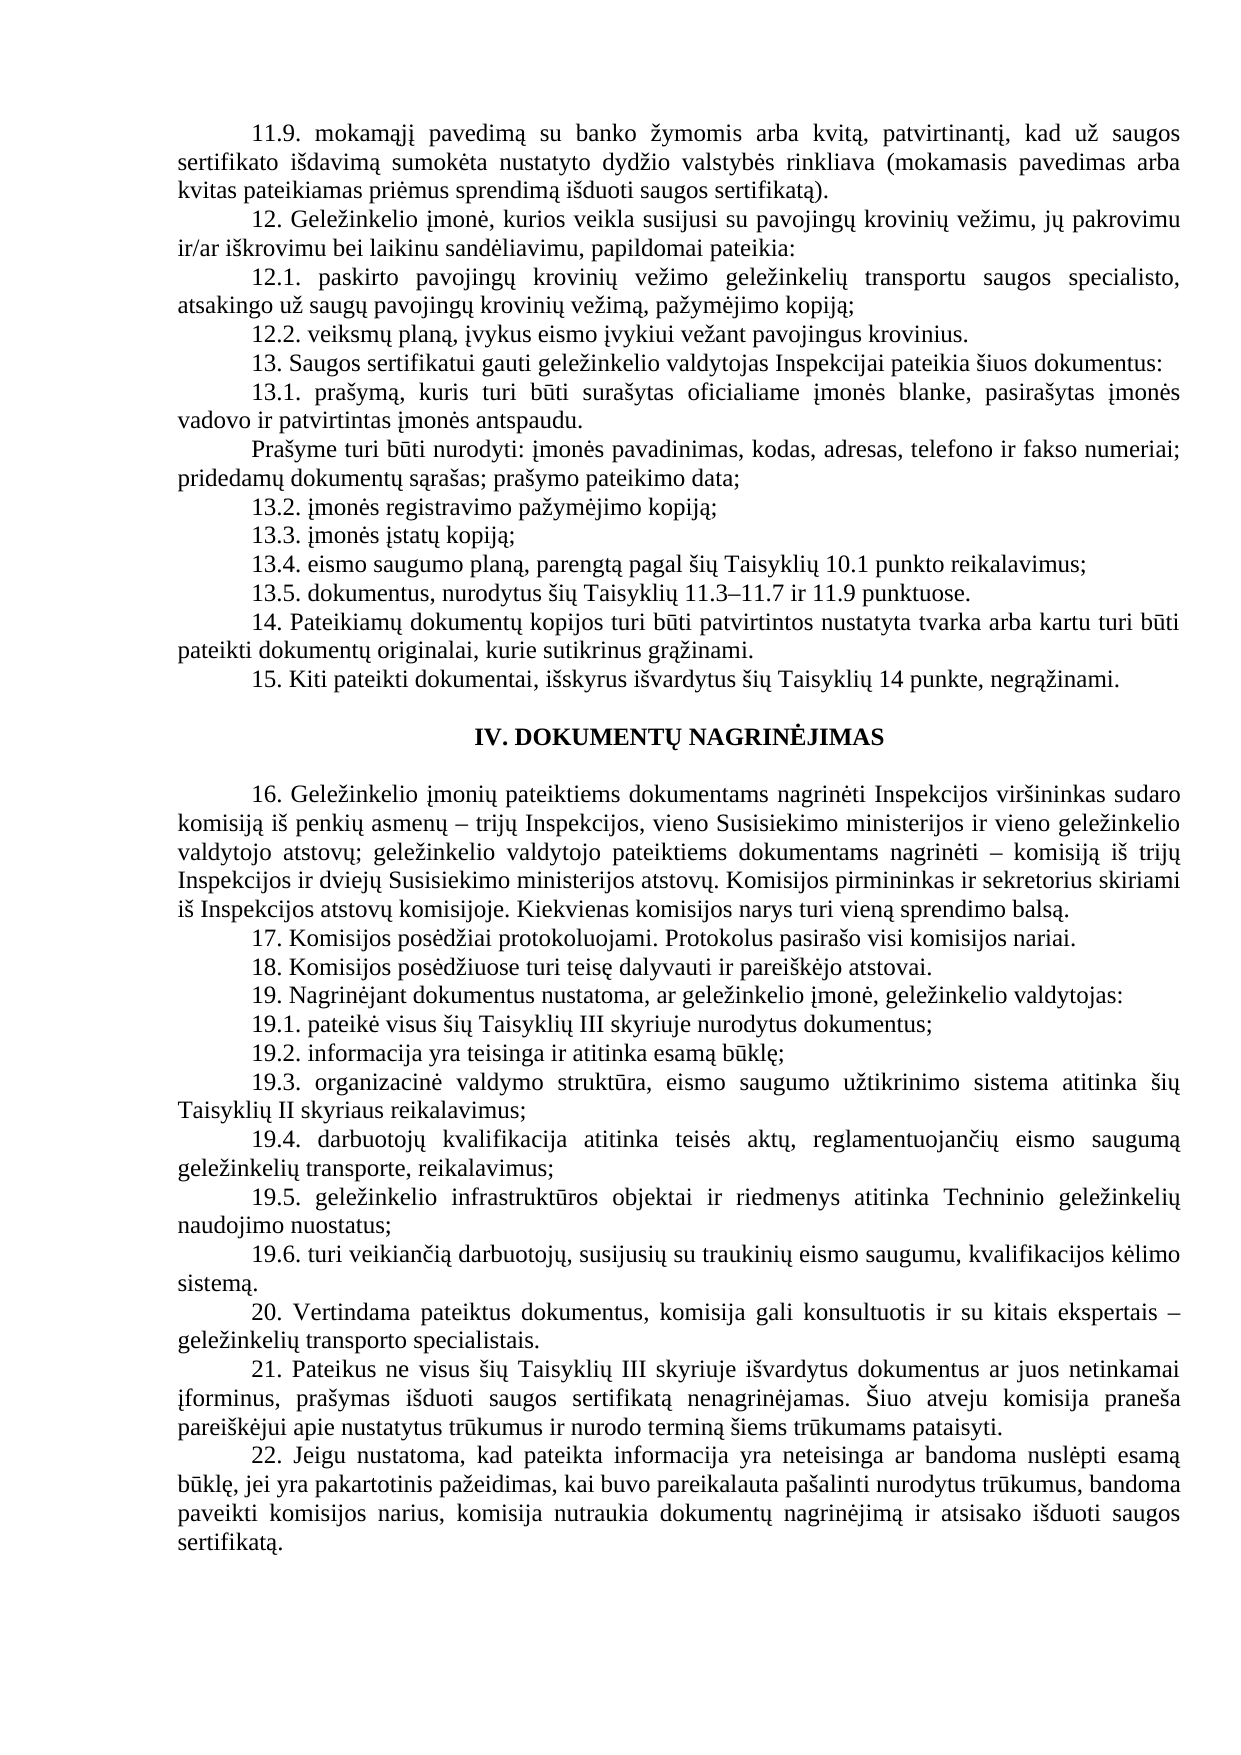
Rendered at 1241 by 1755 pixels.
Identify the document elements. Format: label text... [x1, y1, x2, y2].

text 21. Pateikus ne visus šių Taisyklių III skyriuje išvardytus dokumentus ar juos netinkamai įforminus, prašymas išduoti saugos sertifikatą nenagrinėjamas. Šiuo atveju komisija praneša pareiškėjui apie nustatytus trūkumus ir nurodo terminą šiems trūkumams pataisyti. [177, 1354, 1181, 1441]
text 12. Geležinkelio įmonė, kurios veikla susijusi su pavojingų krovinių vežimu, jų pakrovimu ir/ar iškrovimu bei laikinu sandėliavimu, papildomai pateikia: [177, 204, 1181, 262]
text 19.5. geležinkelio infrastruktūros objektai ir riedmenys atitinka Techninio geležinkelių naudojimo nuostatus; [177, 1182, 1181, 1239]
text 15. Kiti pateikti dokumentai, išskyrus išvardytus šių Taisyklių 14 punkte, negrąžinami. [177, 664, 1181, 693]
text 14. Pateikiamų dokumentų kopijos turi būti patvirtintos nustatyta tvarka arba kartu turi būti pateikti dokumentų originalai, kurie sutikrinus grąžinami. [177, 607, 1181, 664]
text 19.1. pateikė visus šių Taisyklių III skyriuje nurodytus dokumentus; [177, 1009, 1181, 1038]
text 12.2. veiksmų planą, įvykus eismo įvykiui vežant pavojingus krovinius. [177, 319, 1181, 348]
text 13.1. prašymą, kuris turi būti surašytas oficialiame įmonės blanke, pasirašytas įmonės vadovo ir patvirtintas įmonės antspaudu. [177, 377, 1181, 434]
text 13.4. eismo saugumo planą, parengtą pagal šių Taisyklių 10.1 punkto reikalavimus; [177, 549, 1181, 578]
text 17. Komisijos posėdžiai protokoluojami. Protokolus pasirašo visi komisijos nariai. [177, 923, 1181, 952]
text 13.3. įmonės įstatų kopiją; [177, 521, 1181, 549]
text 19.4. darbuotojų kvalifikacija atitinka teisės aktų, reglamentuojančių eismo saugumą geležinkelių transporte, reikalavimus; [177, 1124, 1181, 1182]
text 12.1. paskirto pavojingų krovinių vežimo geležinkelių transportu saugos specialisto, atsakingo už saugų pavojingų krovinių vežimą, pažymėjimo kopiją; [177, 262, 1181, 319]
text 22. Jeigu nustatoma, kad pateikta informacija yra neteisinga ar bandoma nuslėpti esamą būklę, jei yra pakartotinis pažeidimas, kai buvo pareikalauta pašalinti nurodytus trūkumus, bandoma paveikti komisijos narius, komisija nutraukia dokumentų nagrinėjimą ir atsisako išduoti saugos sertifikatą. [177, 1441, 1181, 1556]
text 19.2. informacija yra teisinga ir atitinka esamą būklę; [177, 1038, 1181, 1067]
text Prašyme turi būti nurodyti: įmonės pavadinimas, kodas, adresas, telefono ir fakso numeriai; pridedamų dokumentų sąrašas; prašymo pateikimo data; [177, 434, 1181, 492]
text 11.9. mokamąjį pavedimą su banko žymomis arba kvitą, patvirtinantį, kad už saugos sertifikato išdavimą sumokėta nustatyto dydžio valstybės rinkliava (mokamasis pavedimas arba kvitas pateikiamas priėmus sprendimą išduoti saugos sertifikatą). [177, 118, 1181, 204]
text 19. Nagrinėjant dokumentus nustatoma, ar geležinkelio įmonė, geležinkelio valdytojas: [177, 981, 1181, 1009]
text 16. Geležinkelio įmonių pateiktiems dokumentams nagrinėti Inspekcijos viršininkas sudaro komisiją iš penkių asmenų – trijų Inspekcijos, vieno Susisiekimo ministerijos ir vieno geležinkelio valdytojo atstovų; geležinkelio valdytojo pateiktiems dokumentams nagrinėti – komisiją iš trijų Inspekcijos ir dviejų Susisiekimo ministerijos atstovų. Komisijos pirmininkas ir sekretorius skiriami iš Inspekcijos atstovų komisijoje. Kiekvienas komisijos narys turi vieną sprendimo balsą. [177, 779, 1181, 923]
text 18. Komisijos posėdžiuose turi teisę dalyvauti ir pareiškėjo atstovai. [177, 952, 1181, 981]
text 13.2. įmonės registravimo pažymėjimo kopiją; [177, 492, 1181, 521]
text 19.3. organizacinė valdymo struktūra, eismo saugumo užtikrinimo sistema atitinka šių Taisyklių II skyriaus reikalavimus; [177, 1067, 1181, 1124]
text 20. Vertindama pateiktus dokumentus, komisija gali konsultuotis ir su kitais ekspertais – geležinkelių transporto specialistais. [177, 1297, 1181, 1354]
text 13.5. dokumentus, nurodytus šių Taisyklių 11.3–11.7 ir 11.9 punktuose. [177, 578, 1181, 607]
text 13. Saugos sertifikatui gauti geležinkelio valdytojas Inspekcijai pateikia šiuos dokumentus: [177, 348, 1181, 377]
text IV. DOKUMENTŲ nagrinėjimas [177, 722, 1181, 751]
text 19.6. turi veikiančią darbuotojų, susijusių su traukinių eismo saugumu, kvalifikacijos kėlimo sistemą. [177, 1239, 1181, 1297]
